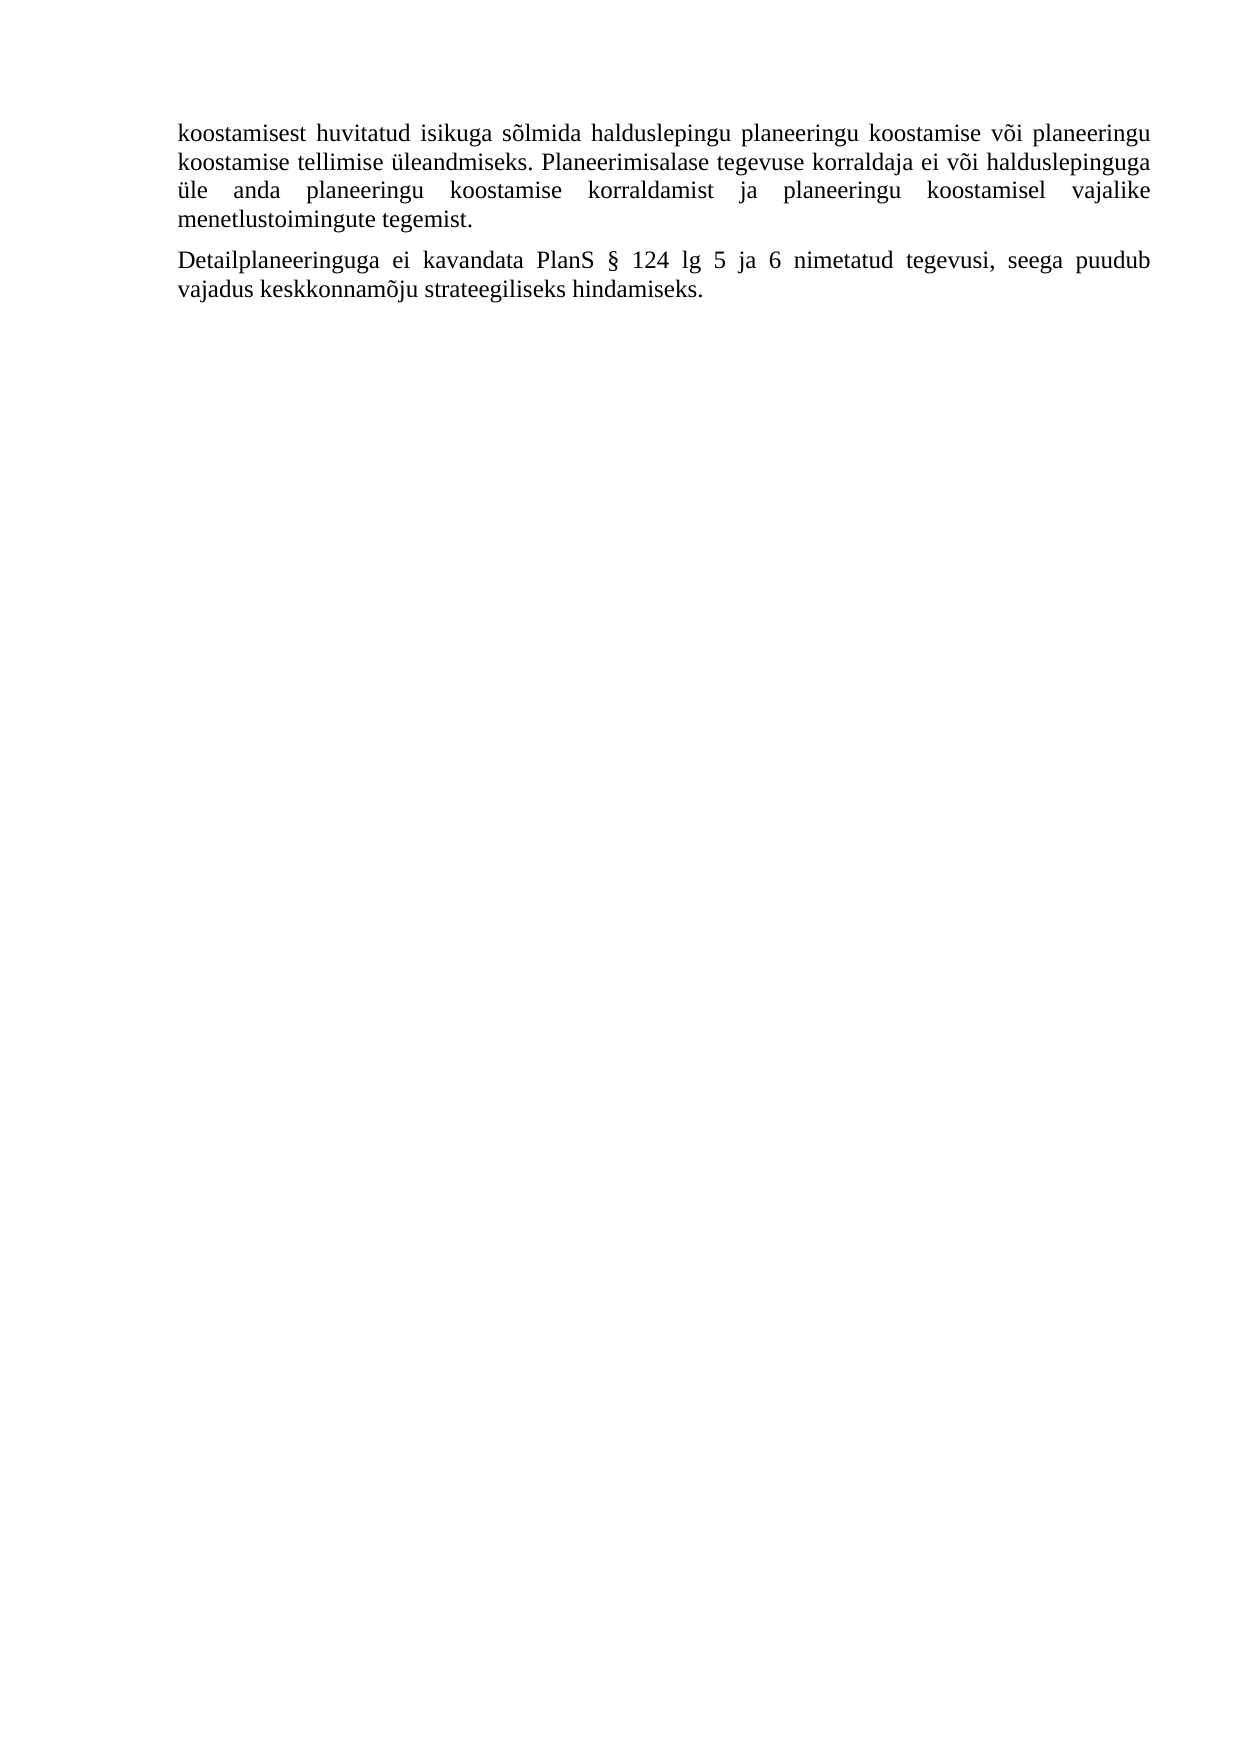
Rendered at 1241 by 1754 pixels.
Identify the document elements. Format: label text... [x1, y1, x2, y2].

text koostamisest huvitatud isikuga sõlmida halduslepingu planeeringu koostamise või planeeringu koostamise tellimise üleandmiseks. Planeerimisalase tegevuse korraldaja ei või halduslepinguga üle anda planeeringu koostamise korraldamist ja planeeringu koostamisel vajalike menetlustoimingute tegemist. [177, 118, 1152, 233]
text Detailplaneeringuga ei kavandata PlanS § 124 lg 5 ja 6 nimetatud tegevusi, seega puudub vajadus keskkonnamõju strateegiliseks hindamiseks. [177, 246, 1152, 303]
